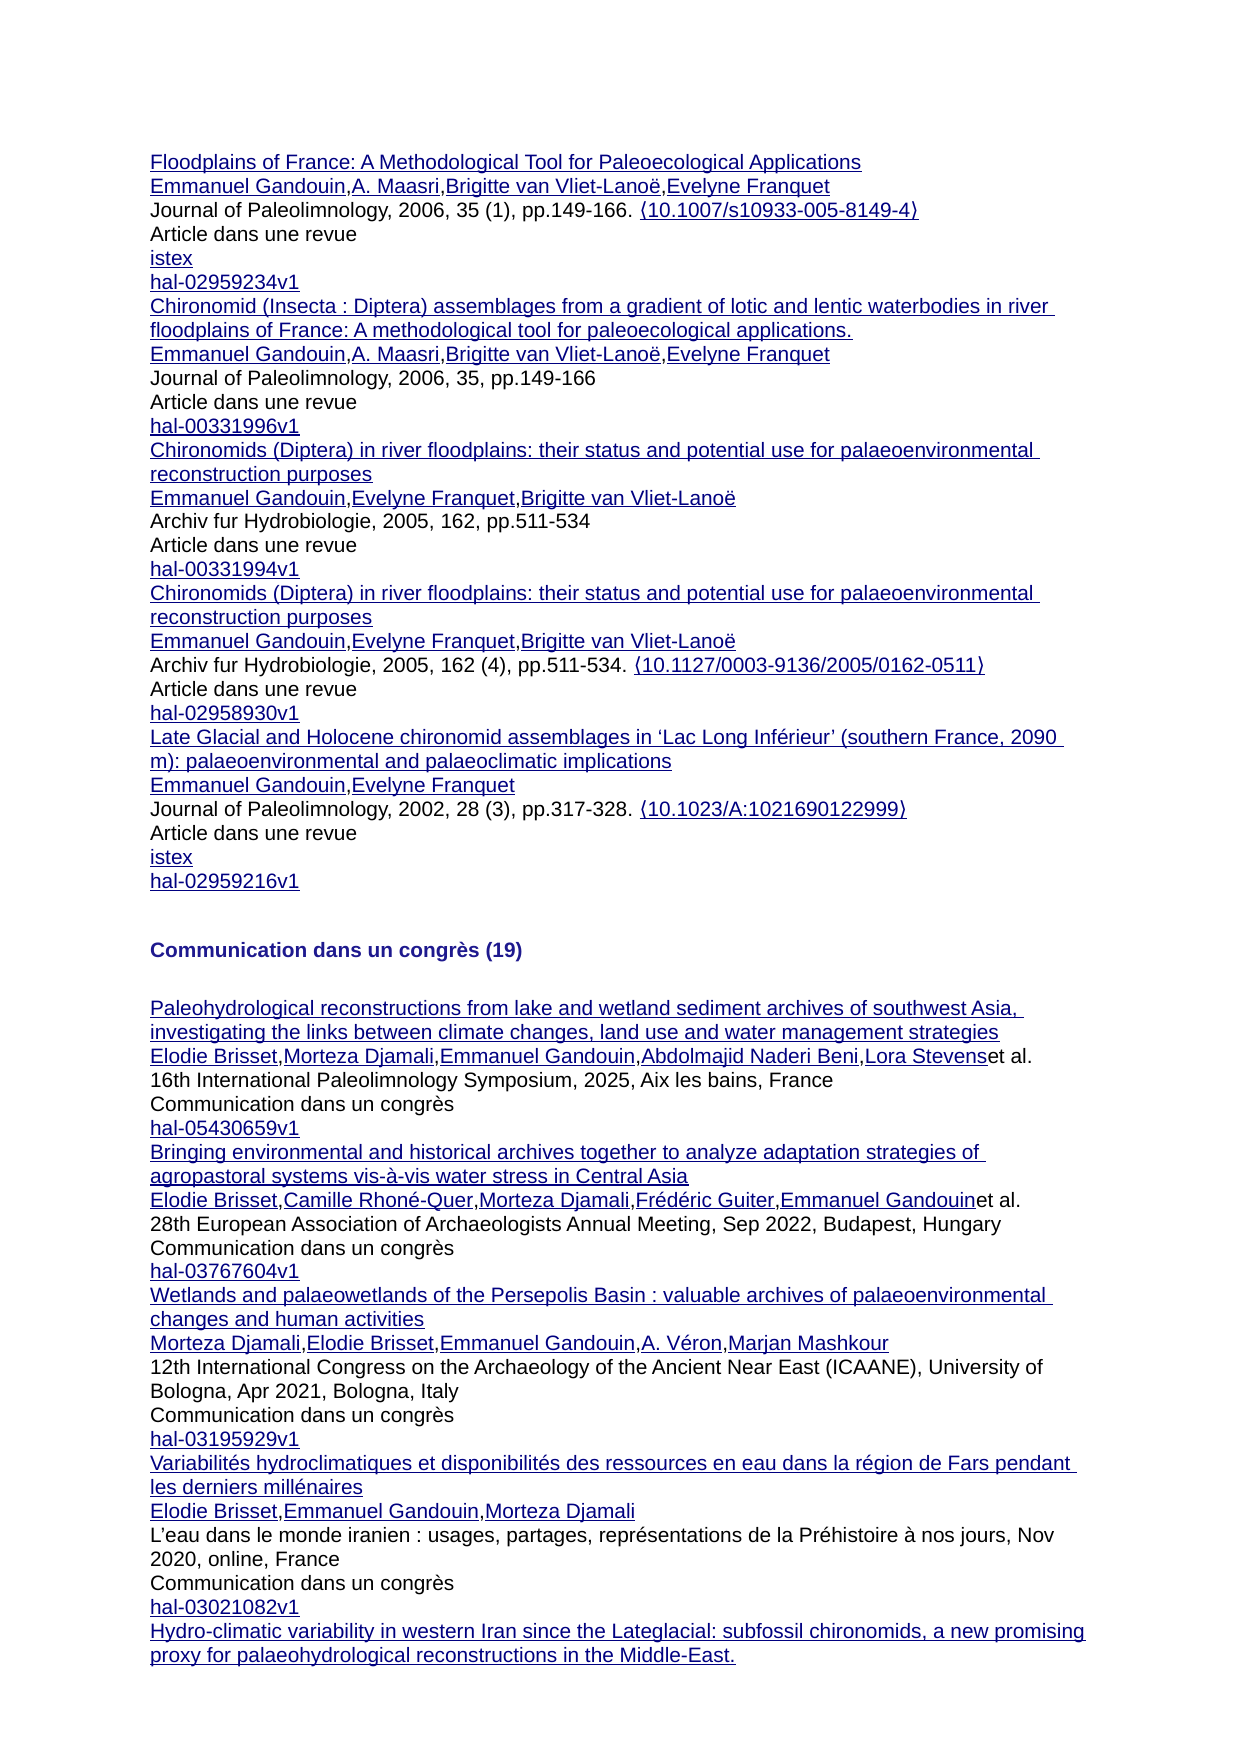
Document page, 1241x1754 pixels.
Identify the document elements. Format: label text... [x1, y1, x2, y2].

table_cell Chironomids (Diptera) in river floodplains: their status and potential use for palaeoenvironmental reconstruction purposes Emmanuel Gandouin,Evelyne Franquet,Brigitte van Vliet-Lanoë Archiv fur Hydrobiologie, 2005, 162, pp.511-534 Article dans une revue hal-00331994v1 [150, 438, 1090, 581]
table_cell Late Glacial and Holocene chironomid assemblages in ‘Lac Long Inférieur’ (southern France, 2090 m): palaeoenvironmental and palaeoclimatic implications Emmanuel Gandouin,Evelyne Franquet Journal of Paleolimnology, 2002, 28 (3), pp.317-328. ⟨10.1023/A:1021690122999⟩ Article dans une revue istex hal-02959216v1 [150, 725, 1090, 893]
table_cell Chironomids (Diptera) in river floodplains: their status and potential use for palaeoenvironmental reconstruction purposes Emmanuel Gandouin,Evelyne Franquet,Brigitte van Vliet-Lanoë Archiv fur Hydrobiologie, 2005, 162 (4), pp.511-534. ⟨10.1127/0003-9136/2005/0162-0511⟩ Article dans une revue hal-02958930v1 [150, 581, 1090, 725]
subtitle Communication dans un congrès (19) [150, 937, 1090, 961]
table_cell Chironomid (Insecta : Diptera) assemblages from a gradient of lotic and lentic waterbodies in river floodplains of France: A methodological tool for paleoecological applications. Emmanuel Gandouin,A. Maasri,Brigitte van Vliet-Lanoë,Evelyne Franquet Journal of Paleolimnology, 2006, 35, pp.149-166 Article dans une revue hal-00331996v1 [150, 294, 1090, 437]
table_header Paleohydrological reconstructions from lake and wetland sediment archives of southwest Asia, investigating the links between climate changes, land use and water management strategies Elodie Brisset,Morteza Djamali,Emmanuel Gandouin,Abdolmajid Naderi Beni,Lora Stevenset al. 16th International Paleolimnology Symposium, 2025, Aix les bains, France Communication dans un congrès hal-05430659v1 [150, 996, 1090, 1139]
table_cell Bringing environmental and historical archives together to analyze adaptation strategies of agropastoral systems vis-à-vis water stress in Central Asia Elodie Brisset,Camille Rhoné-Quer,Morteza Djamali,Frédéric Guiter,Emmanuel Gandouinet al. 28th European Association of Archaeologists Annual Meeting, Sep 2022, Budapest, Hungary Communication dans un congrès hal-03767604v1 [150, 1140, 1090, 1283]
table_cell Wetlands and palaeowetlands of the Persepolis Basin : valuable archives of palaeoenvironmental changes and human activities Morteza Djamali,Elodie Brisset,Emmanuel Gandouin,A. Véron,Marjan Mashkour 12th International Congress on the Archaeology of the Ancient Near East (ICAANE), University of Bologna, Apr 2021, Bologna, Italy Communication dans un congrès hal-03195929v1 [150, 1283, 1090, 1451]
table_cell Hydro-climatic variability in western Iran since the Lateglacial: subfossil chironomids, a new promising proxy for palaeohydrological reconstructions in the Middle-East. [150, 1619, 1090, 1667]
table_cell Floodplains of France: A Methodological Tool for Paleoecological Applications Emmanuel Gandouin,A. Maasri,Brigitte van Vliet-Lanoë,Evelyne Franquet Journal of Paleolimnology, 2006, 35 (1), pp.149-166. ⟨10.1007/s10933-005-8149-4⟩ Article dans une revue istex hal-02959234v1 [150, 150, 1090, 294]
table_cell Variabilités hydroclimatiques et disponibilités des ressources en eau dans la région de Fars pendant les derniers millénaires Elodie Brisset,Emmanuel Gandouin,Morteza Djamali L’eau dans le monde iranien : usages, partages, représentations de la Préhistoire à nos jours, Nov 2020, online, France Communication dans un congrès hal-03021082v1 [150, 1451, 1090, 1619]
